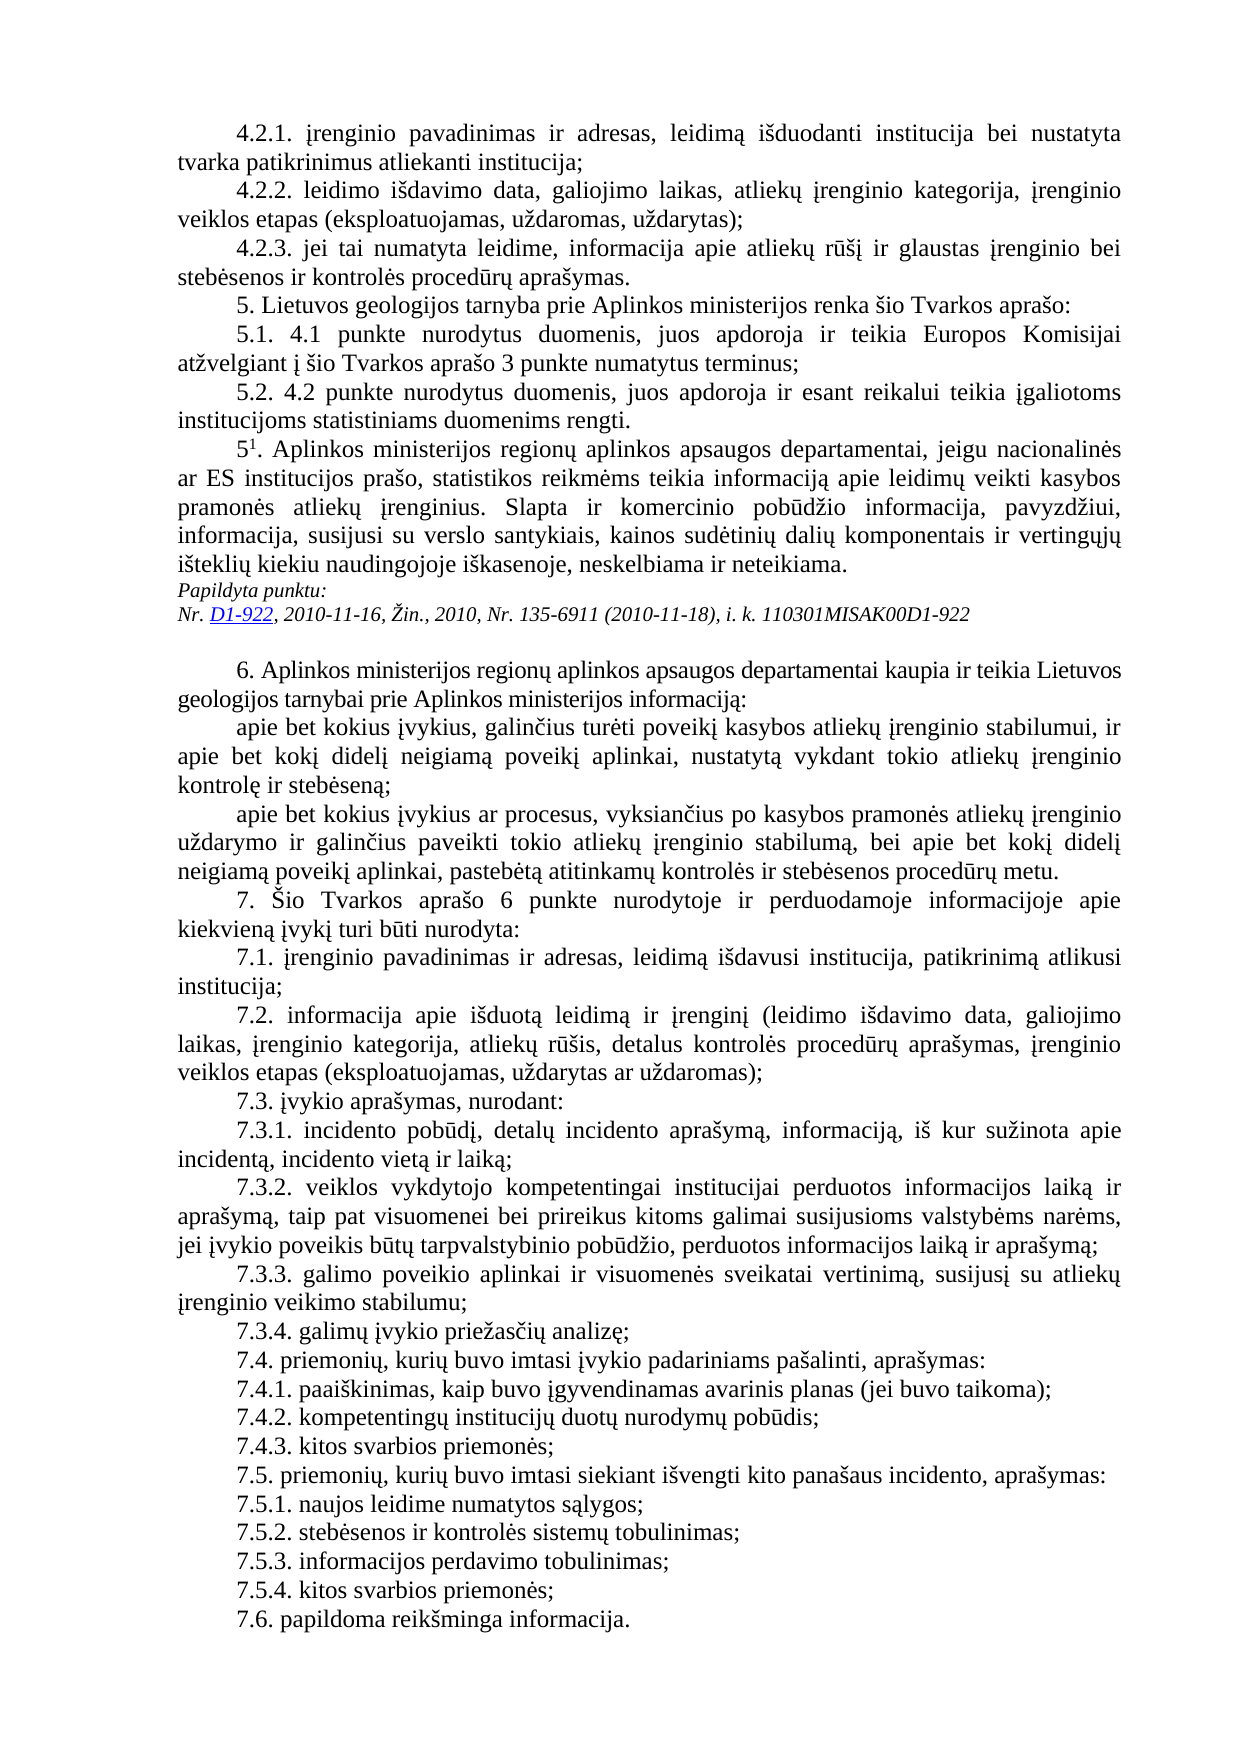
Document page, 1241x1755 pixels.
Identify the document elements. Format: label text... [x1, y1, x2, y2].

text 7.1. įrenginio pavadinimas ir adresas, leidimą išdavusi institucija, patikrinimą atlikusi institucija; [177, 942, 1122, 1000]
text apie bet kokius įvykius ar procesus, vyksiančius po kasybos pramonės atliekų įrenginio uždarymo ir galinčius paveikti tokio atliekų įrenginio stabilumą, bei apie bet kokį didelį neigiamą poveikį aplinkai, pastebėtą atitinkamų kontrolės ir stebėsenos procedūrų metu. [177, 799, 1122, 885]
text 7.6. papildoma reikšminga informacija. [177, 1604, 1122, 1632]
text Nr. D1-922, 2010-11-16, Žin., 2010, Nr. 135-6911 (2010-11-18), i. k. 110301MISAK00D1-922 [177, 602, 1122, 626]
text 4.2.2. leidimo išdavimo data, galiojimo laikas, atliekų įrenginio kategorija, įrenginio veiklos etapas (eksploatuojamas, uždaromas, uždarytas); [177, 176, 1122, 233]
text 7.5.1. naujos leidime numatytos sąlygos; [177, 1489, 1122, 1517]
text 7. Šio Tvarkos aprašo 6 punkte nurodytoje ir perduodamoje informacijoje apie kiekvieną įvykį turi būti nurodyta: [177, 885, 1122, 942]
text 5.2. 4.2 punkte nurodytus duomenis, juos apdoroja ir esant reikalui teikia įgaliotoms institucijoms statistiniams duomenims rengti. [177, 377, 1122, 434]
text 7.5.2. stebėsenos ir kontrolės sistemų tobulinimas; [177, 1517, 1122, 1546]
text 5. Lietuvos geologijos tarnyba prie Aplinkos ministerijos renka šio Tvarkos aprašo: [177, 291, 1122, 319]
text 7.5.3. informacijos perdavimo tobulinimas; [177, 1546, 1122, 1575]
text 7.4.1. paaiškinimas, kaip buvo įgyvendinamas avarinis planas (jei buvo taikoma); [177, 1374, 1122, 1402]
text apie bet kokius įvykius, galinčius turėti poveikį kasybos atliekų įrenginio stabilumui, ir apie bet kokį didelį neigiamą poveikį aplinkai, nustatytą vykdant tokio atliekų įrenginio kontrolę ir stebėseną; [177, 712, 1122, 799]
text 7.3.4. galimų įvykio priežasčių analizę; [177, 1316, 1122, 1345]
text 7.5. priemonių, kurių buvo imtasi siekiant išvengti kito panašaus incidento, aprašymas: [177, 1460, 1122, 1489]
text Papildyta punktu: [177, 578, 1122, 602]
text 5.1. 4.1 punkte nurodytus duomenis, juos apdoroja ir teikia Europos Komisijai atžvelgiant į šio Tvarkos aprašo 3 punkte numatytus terminus; [177, 319, 1122, 377]
text 6. Aplinkos ministerijos regionų aplinkos apsaugos departamentai kaupia ir teikia Lietuvos geologijos tarnybai prie Aplinkos ministerijos informaciją: [177, 655, 1122, 712]
text 7.3.1. incidento pobūdį, detalų incidento aprašymą, informaciją, iš kur sužinota apie incidentą, incidento vietą ir laiką; [177, 1115, 1122, 1172]
text 4.2.3. jei tai numatyta leidime, informacija apie atliekų rūšį ir glaustas įrenginio bei stebėsenos ir kontrolės procedūrų aprašymas. [177, 233, 1122, 291]
text 51. Aplinkos ministerijos regionų aplinkos apsaugos departamentai, jeigu nacionalinės ar ES institucijos prašo, statistikos reikmėms teikia informaciją apie leidimų veikti kasybos pramonės atliekų įrenginius. Slapta ir komercinio pobūdžio informacija, pavyzdžiui, informacija, susijusi su verslo santykiais, kainos sudėtinių dalių komponentais ir vertingųjų išteklių kiekiu naudingojoje iškasenoje, neskelbiama ir neteikiama. [177, 434, 1122, 578]
text 7.3. įvykio aprašymas, nurodant: [177, 1086, 1122, 1115]
text 7.2. informacija apie išduotą leidimą ir įrenginį (leidimo išdavimo data, galiojimo laikas, įrenginio kategorija, atliekų rūšis, detalus kontrolės procedūrų aprašymas, įrenginio veiklos etapas (eksploatuojamas, uždarytas ar uždaromas); [177, 1000, 1122, 1086]
text 7.3.3. galimo poveikio aplinkai ir visuomenės sveikatai vertinimą, susijusį su atliekų įrenginio veikimo stabilumu; [177, 1259, 1122, 1316]
text 7.3.2. veiklos vykdytojo kompetentingai institucijai perduotos informacijos laiką ir aprašymą, taip pat visuomenei bei prireikus kitoms galimai susijusioms valstybėms narėms, jei įvykio poveikis būtų tarpvalstybinio pobūdžio, perduotos informacijos laiką ir aprašymą; [177, 1172, 1122, 1259]
text 7.4.3. kitos svarbios priemonės; [177, 1431, 1122, 1460]
text 7.4.2. kompetentingų institucijų duotų nurodymų pobūdis; [177, 1402, 1122, 1431]
text 7.4. priemonių, kurių buvo imtasi įvykio padariniams pašalinti, aprašymas: [177, 1345, 1122, 1374]
text 4.2.1. įrenginio pavadinimas ir adresas, leidimą išduodanti institucija bei nustatyta tvarka patikrinimus atliekanti institucija; [177, 118, 1122, 176]
text 7.5.4. kitos svarbios priemonės; [177, 1575, 1122, 1604]
